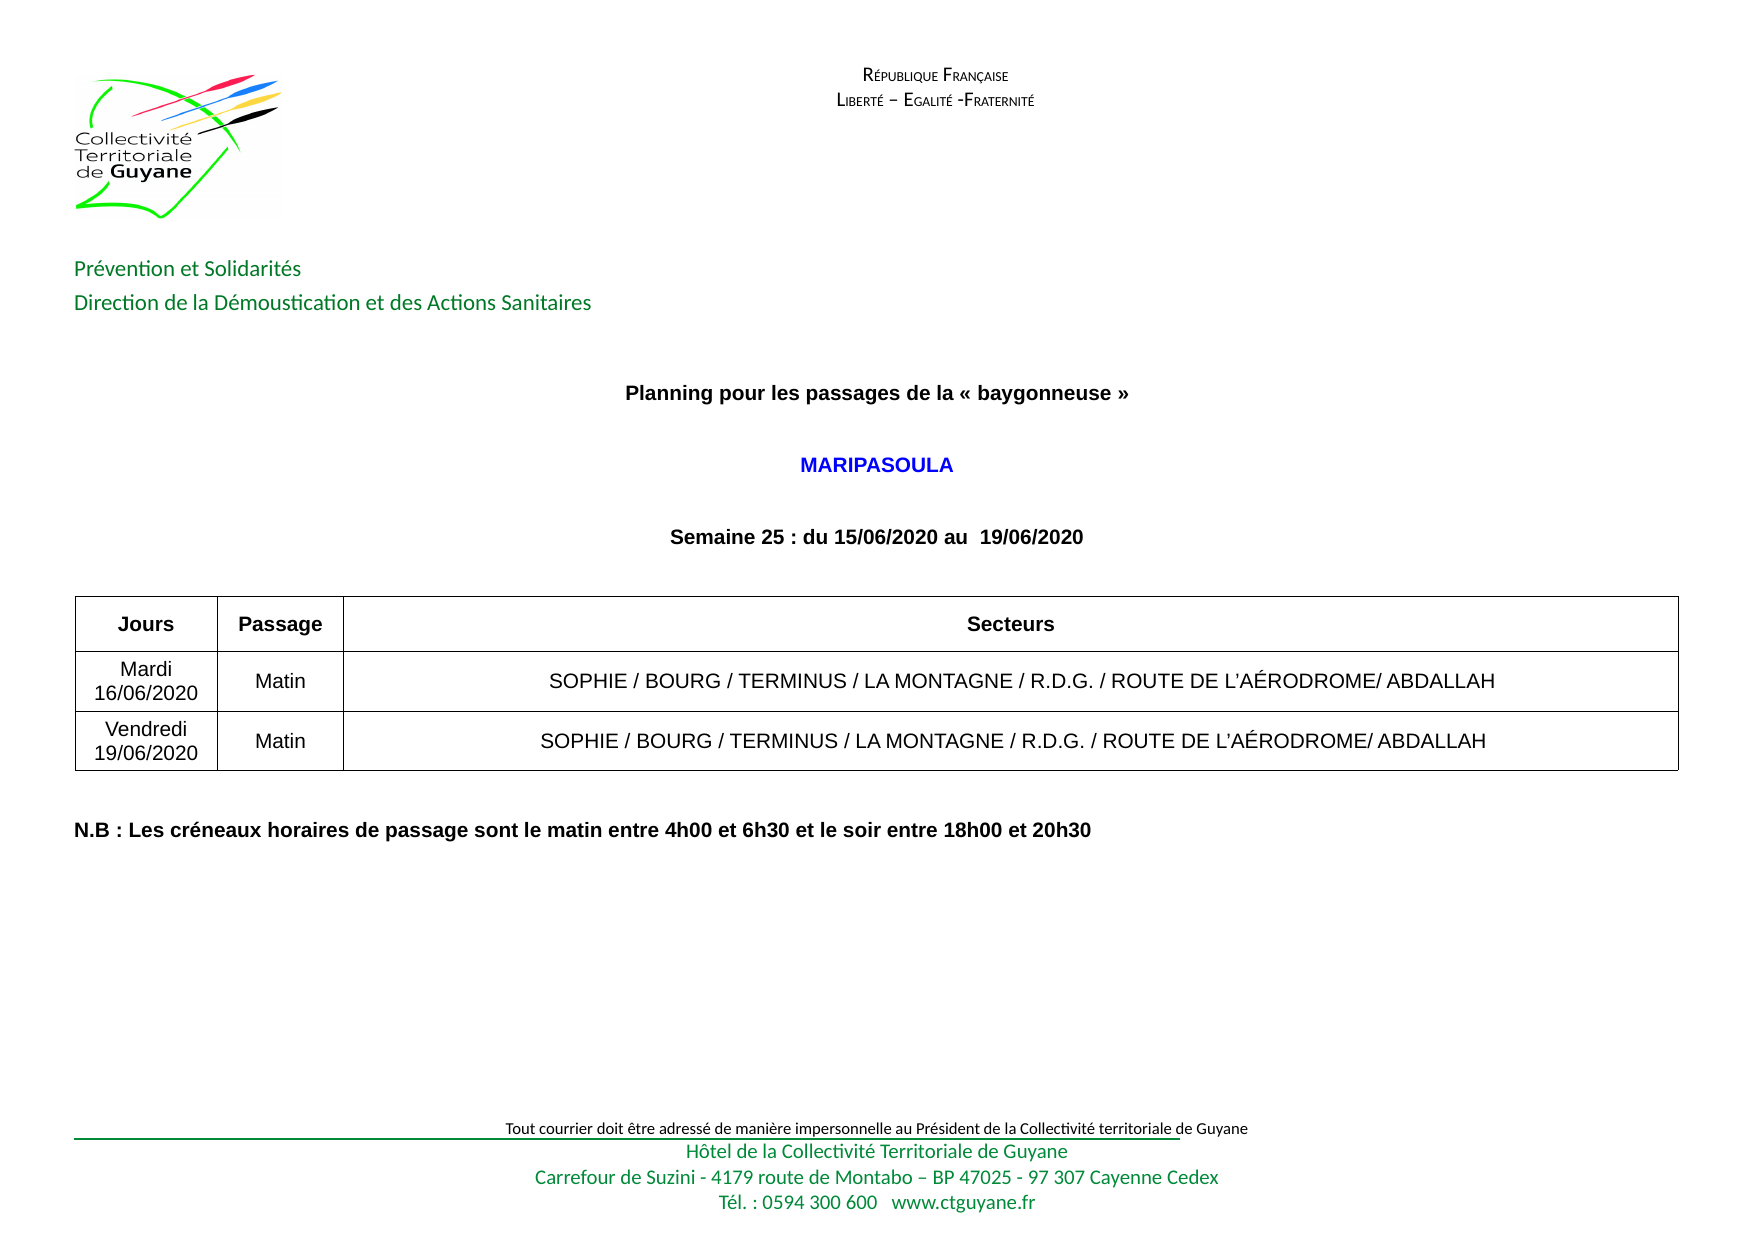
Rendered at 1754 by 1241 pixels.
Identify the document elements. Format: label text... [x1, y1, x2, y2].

table_header Passage [218, 597, 343, 651]
text MARIPASOULA [74, 453, 1680, 477]
table_cell SOPHIE / BOURG / TERMINUS / LA MONTAGNE / R.D.G. / ROUTE DE L’AÉRODROME/ ABDALLAH [344, 652, 1678, 711]
table_header Secteurs [344, 597, 1678, 651]
text Direction de la Démoustication et des Actions Sanitaires [74, 288, 1680, 316]
text Semaine 25 : du 15/06/2020 au 19/06/2020 [74, 524, 1680, 548]
table_header Jours [76, 597, 217, 651]
text Prévention et Solidarités [74, 254, 1680, 283]
text Planning pour les passages de la « baygonneuse » [74, 381, 1680, 405]
picture [74, 74, 282, 219]
text N.B : Les créneaux horaires de passage sont le matin entre 4h00 et 6h30 et le soir entre 18h00 et 20h30 [74, 818, 1680, 842]
table_cell Matin [218, 712, 343, 770]
table_cell Mardi 16/06/2020 [76, 652, 217, 711]
table_cell SOPHIE / BOURG / TERMINUS / LA MONTAGNE / R.D.G. / ROUTE DE L’AÉRODROME/ ABDALLAH [344, 712, 1678, 770]
table_cell Matin [218, 652, 343, 711]
table_cell Vendredi 19/06/2020 [76, 712, 217, 770]
